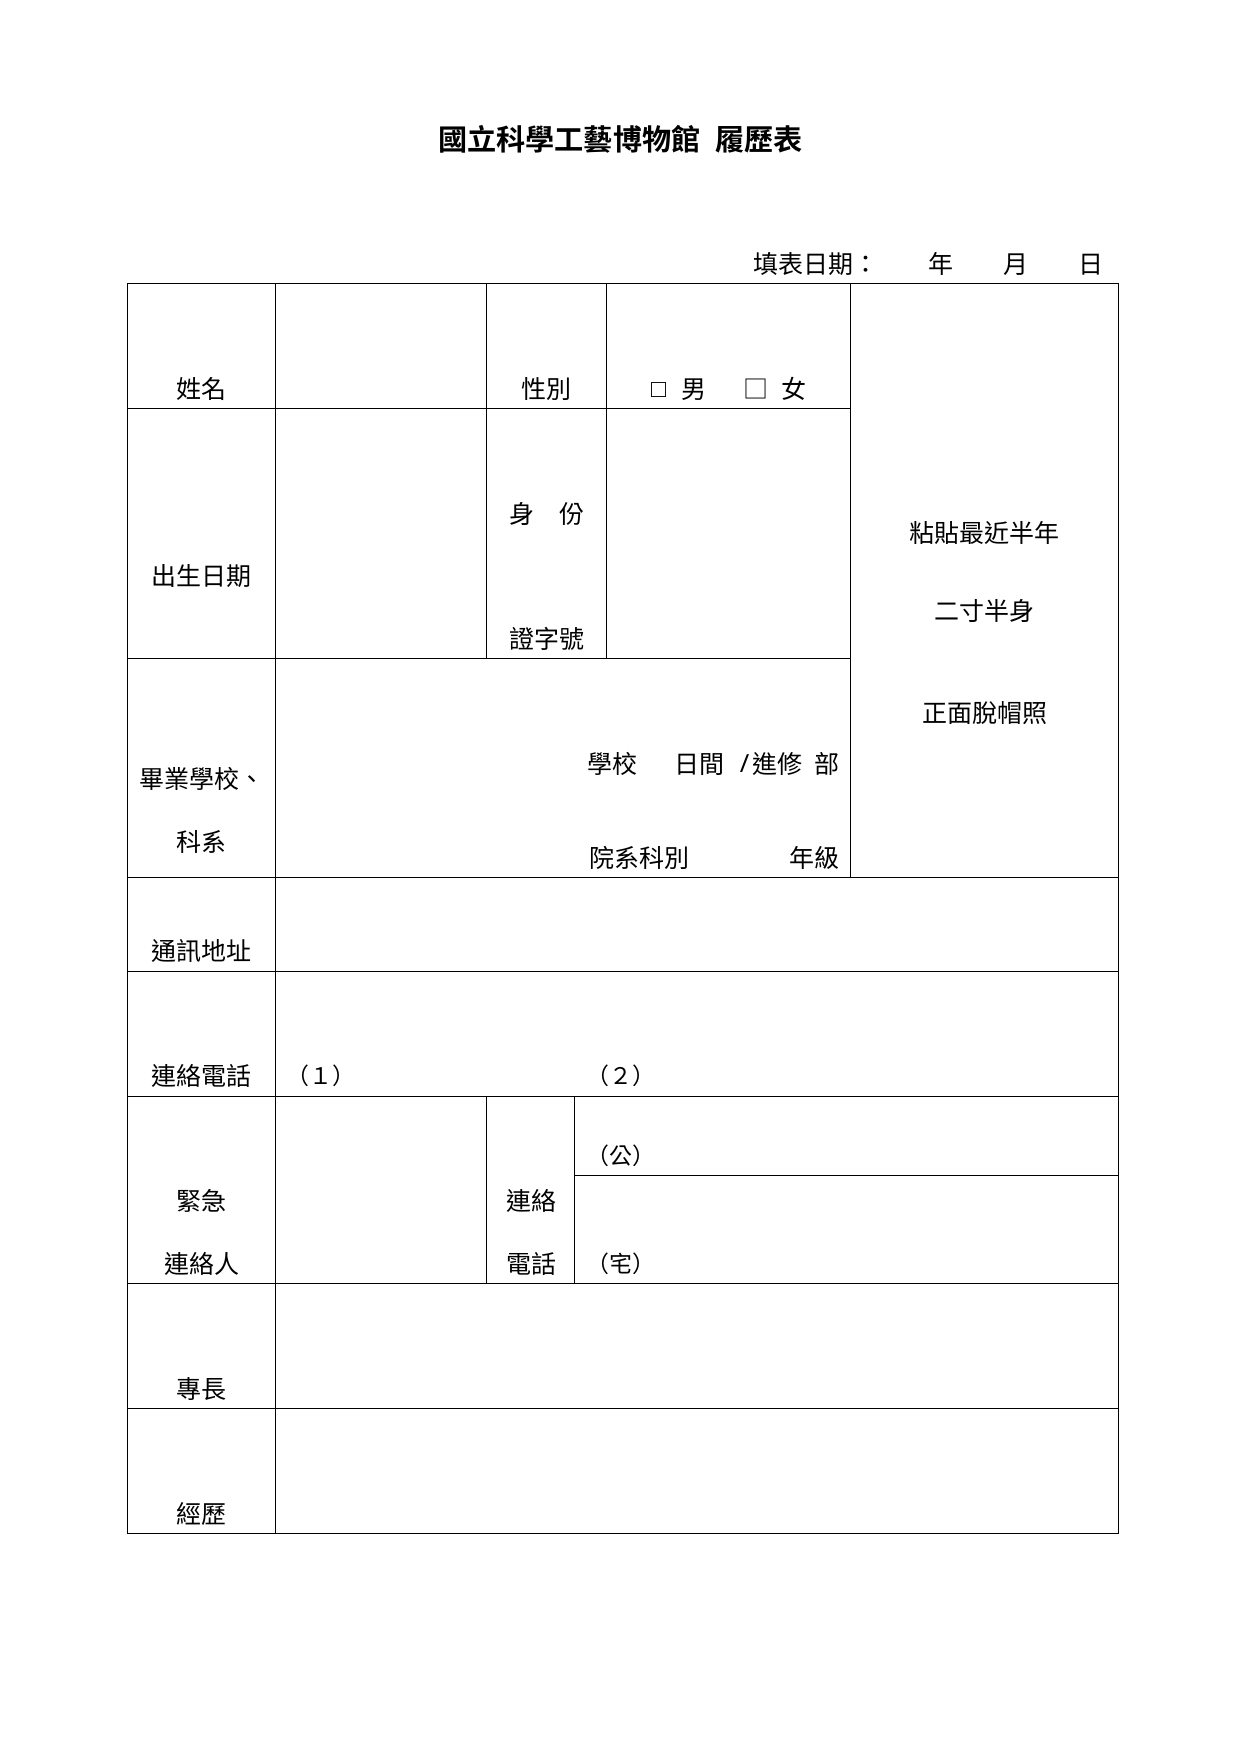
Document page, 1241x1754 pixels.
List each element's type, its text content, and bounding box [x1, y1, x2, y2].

table_header 性別 [487, 284, 606, 408]
table_cell （公） [575, 1097, 1118, 1175]
table_cell 畢業學校、科系 [128, 659, 275, 877]
table_cell 學校 日間 /進修 部 院系科別 年級 [276, 659, 850, 877]
table_cell 出生日期 [128, 409, 275, 658]
table_cell 專長 [128, 1284, 275, 1408]
table_header [276, 284, 486, 408]
table_cell [276, 1284, 1118, 1408]
text 填表日期： 年 月 日 [187, 221, 1103, 283]
table_cell [276, 878, 1118, 971]
table_cell 通訊地址 [128, 878, 275, 971]
table_cell （１） [276, 972, 575, 1096]
table_cell 緊急 連絡人 [128, 1097, 275, 1283]
table_cell 經歷 [128, 1409, 275, 1533]
table_cell （２） [575, 972, 1118, 1096]
table_cell （宅） [575, 1176, 1118, 1283]
table_cell [276, 1097, 486, 1283]
text 國立科學工藝博物館 履歷表 [187, 96, 1053, 158]
table_header 粘貼最近半年 二寸半身 正面脫帽照 [851, 284, 1118, 877]
table_header 姓名 [128, 284, 275, 408]
table_header □ 男 □ 女 [607, 284, 850, 408]
table_cell 身 份 證字號 [487, 409, 606, 658]
table_cell 連絡電話 [128, 972, 275, 1096]
table_cell 連絡電話 [487, 1097, 574, 1283]
table_cell [276, 1409, 1118, 1533]
table_cell [276, 409, 486, 658]
table_cell [607, 409, 850, 658]
